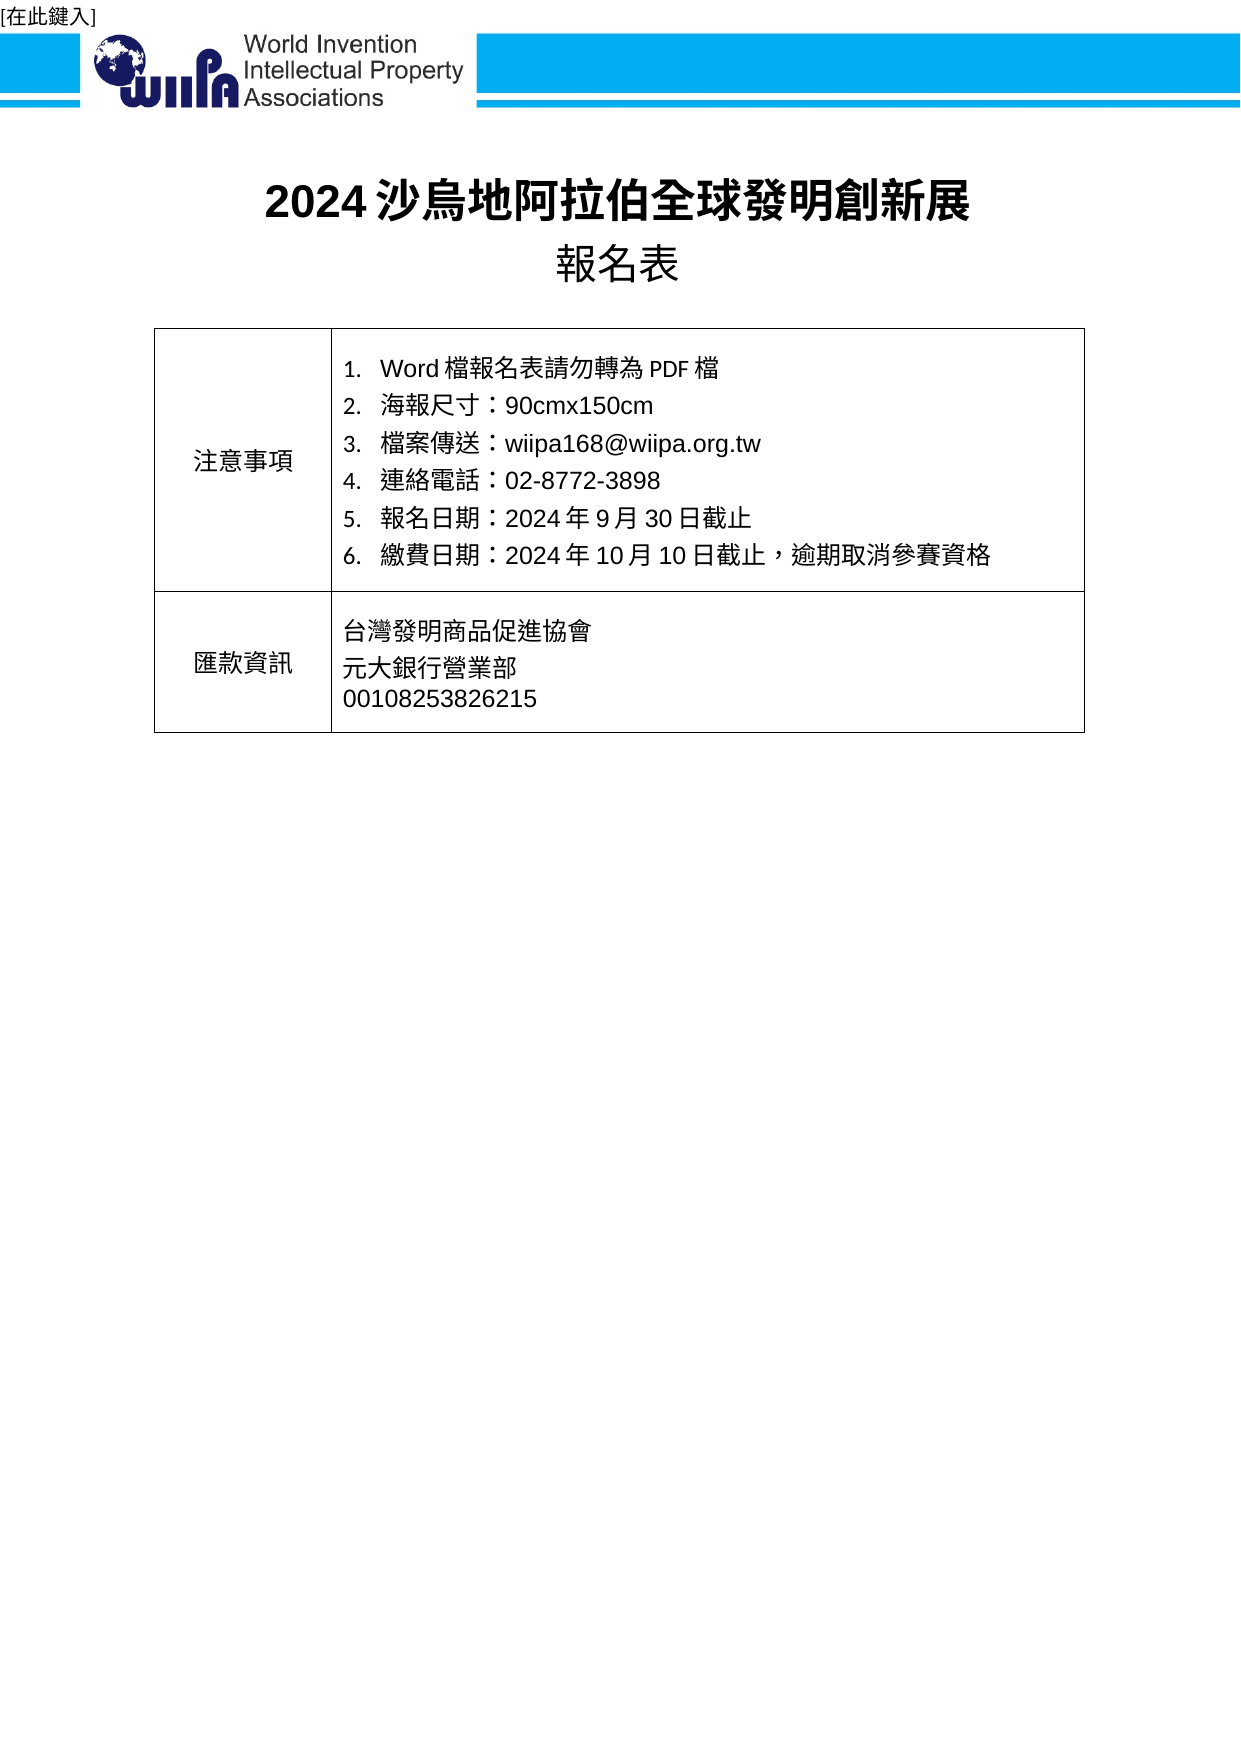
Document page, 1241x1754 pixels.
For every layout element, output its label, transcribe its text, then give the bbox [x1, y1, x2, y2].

table_cell 台灣發明商品促進協會 元大銀行營業部 00108253826215 [332, 592, 1084, 732]
table_cell 注意事項 [155, 329, 331, 591]
table_cell 匯款資訊 [155, 592, 331, 732]
table_cell Word檔報名表請勿轉為PDF檔 海報尺寸：90cmx150cm 檔案傳送：wiipa168@wiipa.org.tw 連絡電話：02-8772-3898 報名日期：2024年9月30日截止 繳費日期：2024年10月10日截止，逾期取消參賽資格 [332, 329, 1084, 591]
